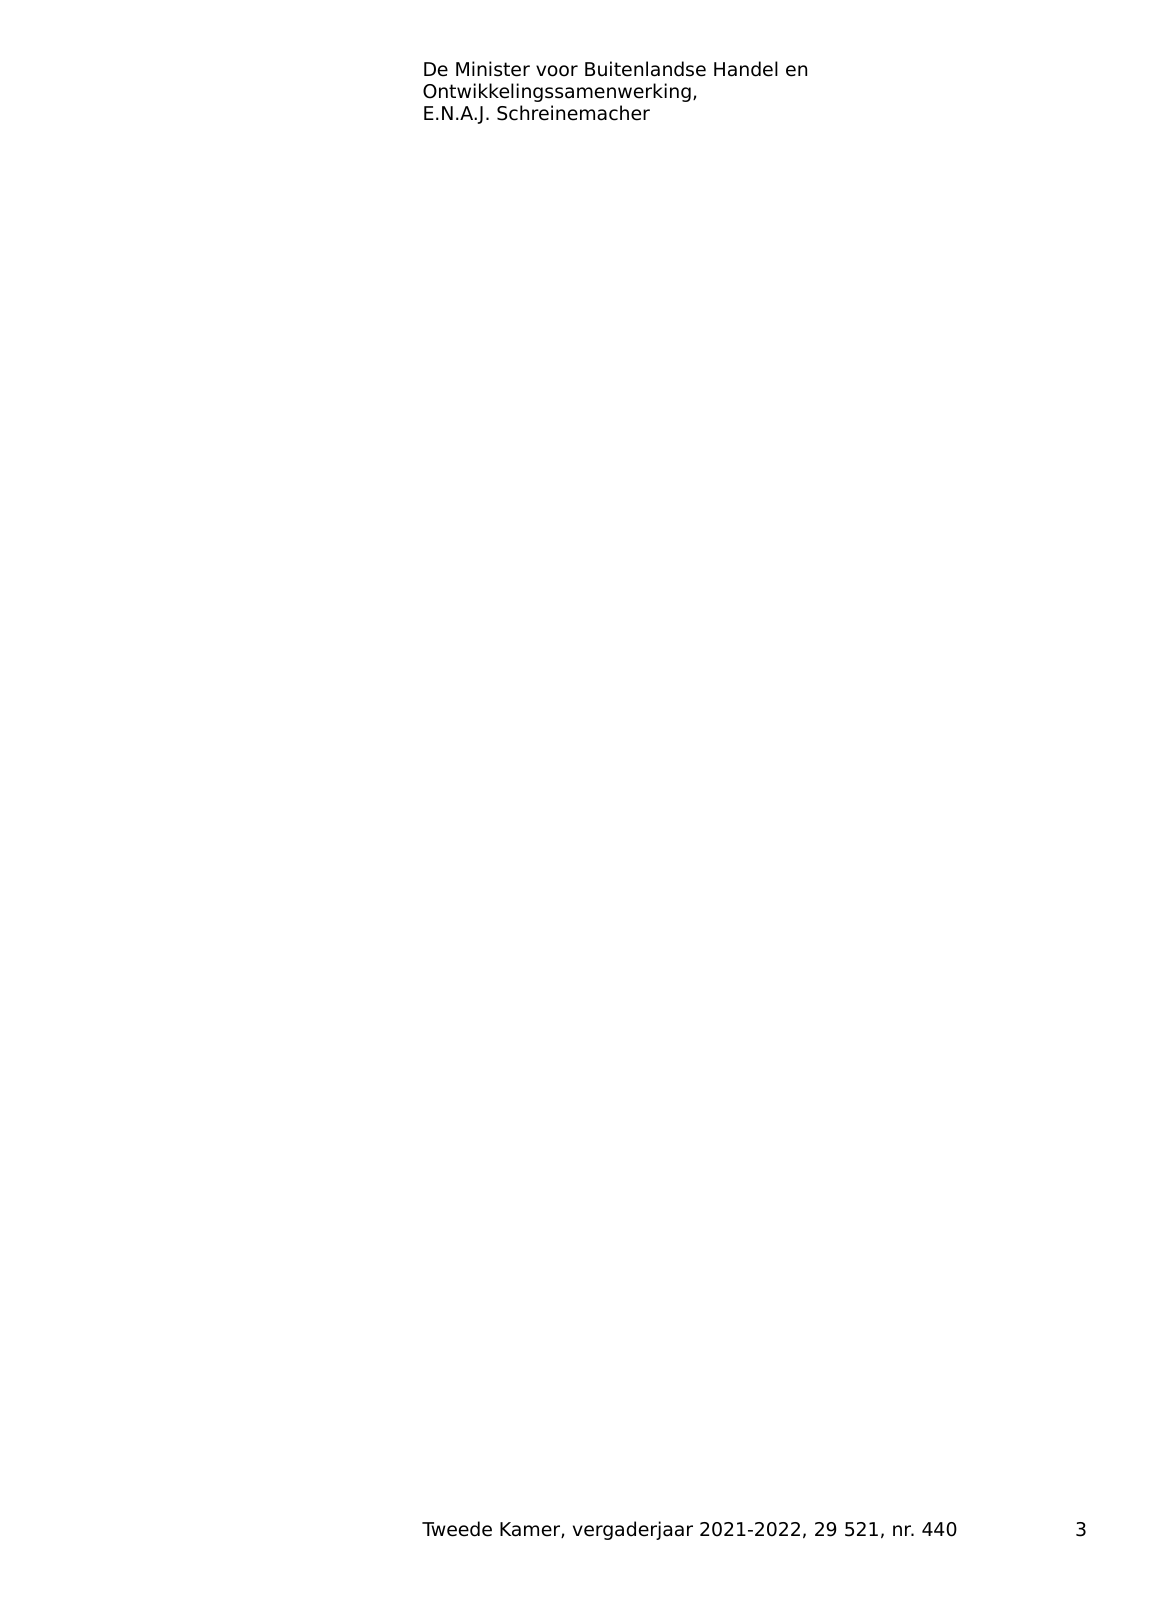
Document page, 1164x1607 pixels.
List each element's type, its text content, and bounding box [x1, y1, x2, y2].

text De Minister voor Buitenlandse Handel en Ontwikkelingssamenwerking, E.N.A.J. Schreinemacher [422, 59, 1087, 125]
